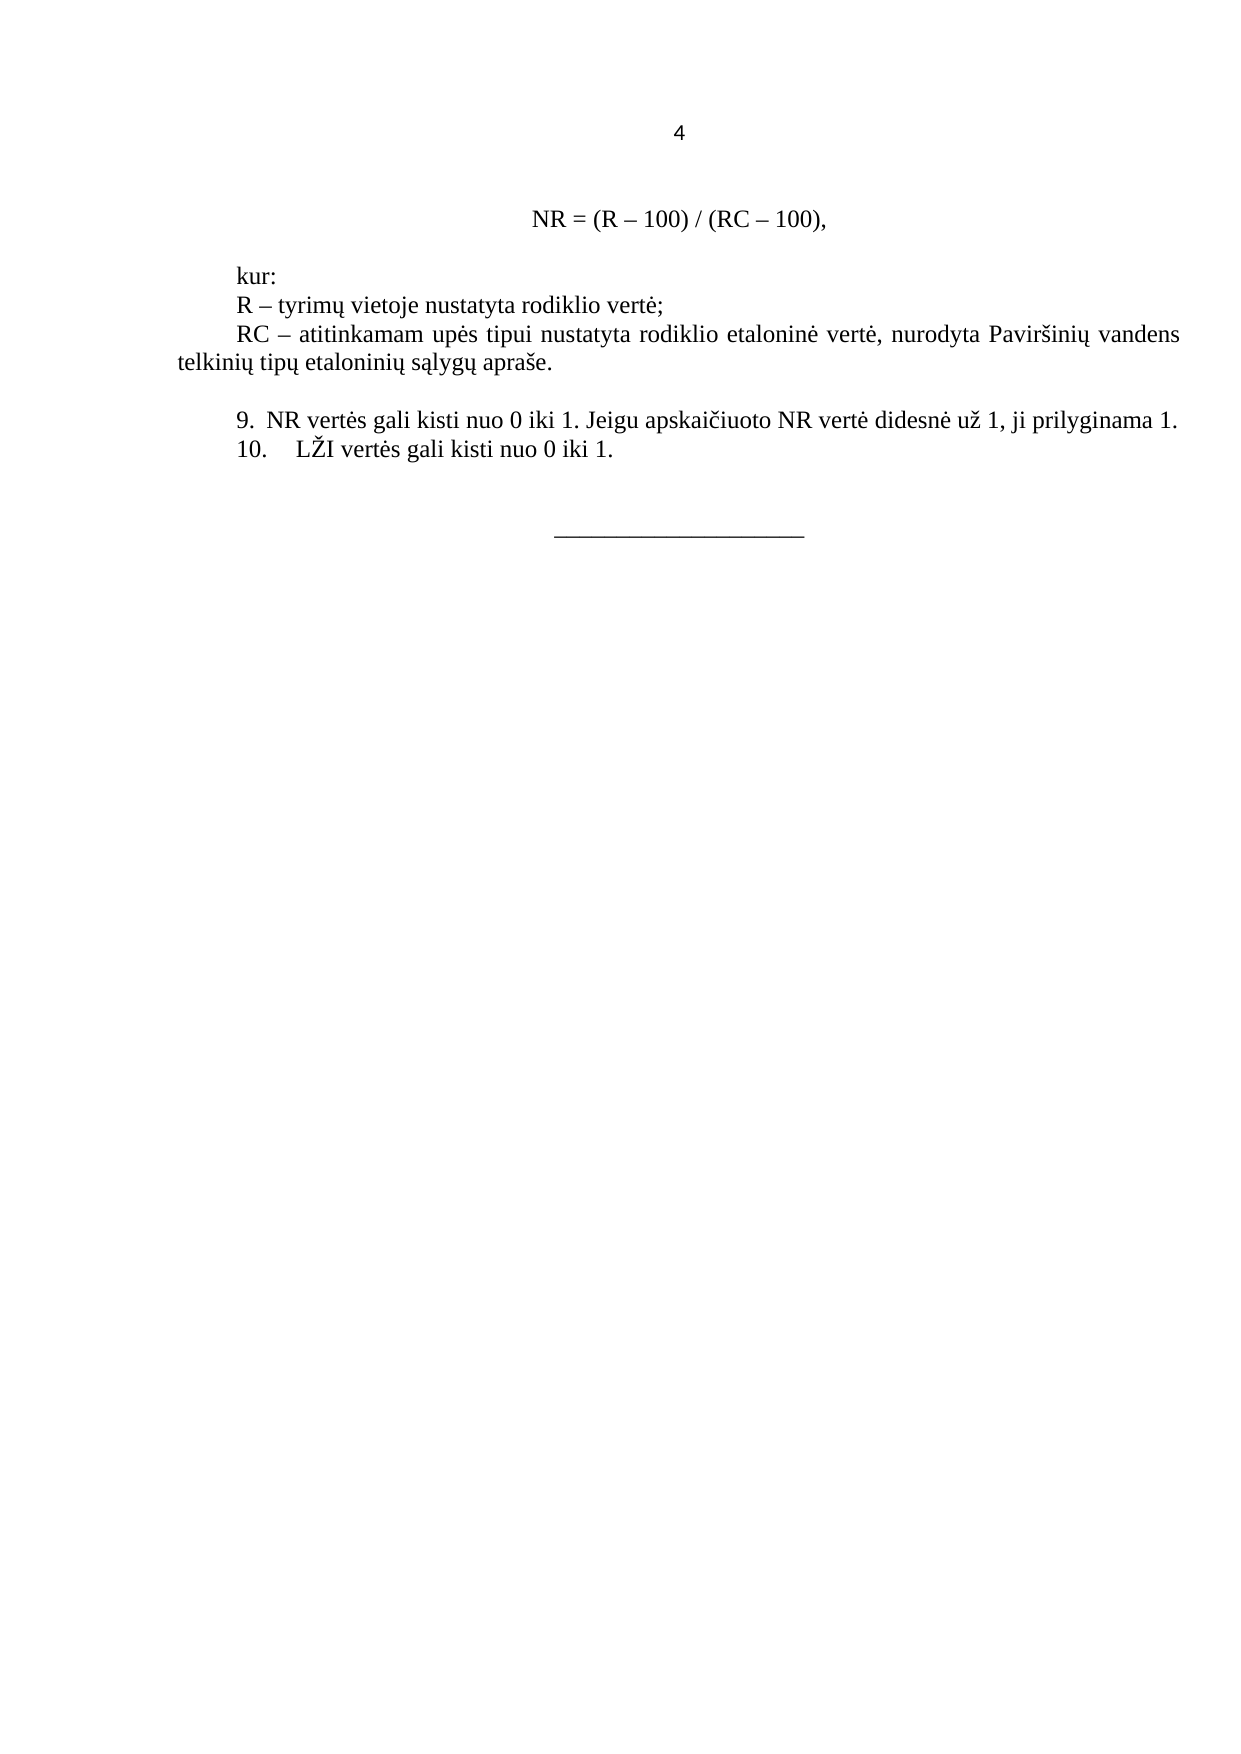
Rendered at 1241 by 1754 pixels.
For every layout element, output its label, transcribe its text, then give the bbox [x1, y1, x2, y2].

text 10. LŽI vertės gali kisti nuo 0 iki 1. [177, 434, 1181, 462]
text kur: [236, 261, 1181, 290]
text R – tyrimų vietoje nustatyta rodiklio vertė; [236, 290, 1181, 319]
text –––––––––––––––––––– [177, 520, 1181, 549]
text NR = (R – 100) / (RC – 100), [177, 204, 1181, 232]
text RC – atitinkamam upės tipui nustatyta rodiklio etaloninė vertė, nurodyta Paviršinių vandens telkinių tipų etaloninių sąlygų apraše. [177, 319, 1181, 376]
text 9. NR vertės gali kisti nuo 0 iki 1. Jeigu apskaičiuoto NR vertė didesnė už 1, ji prilyginama 1. [177, 405, 1181, 434]
